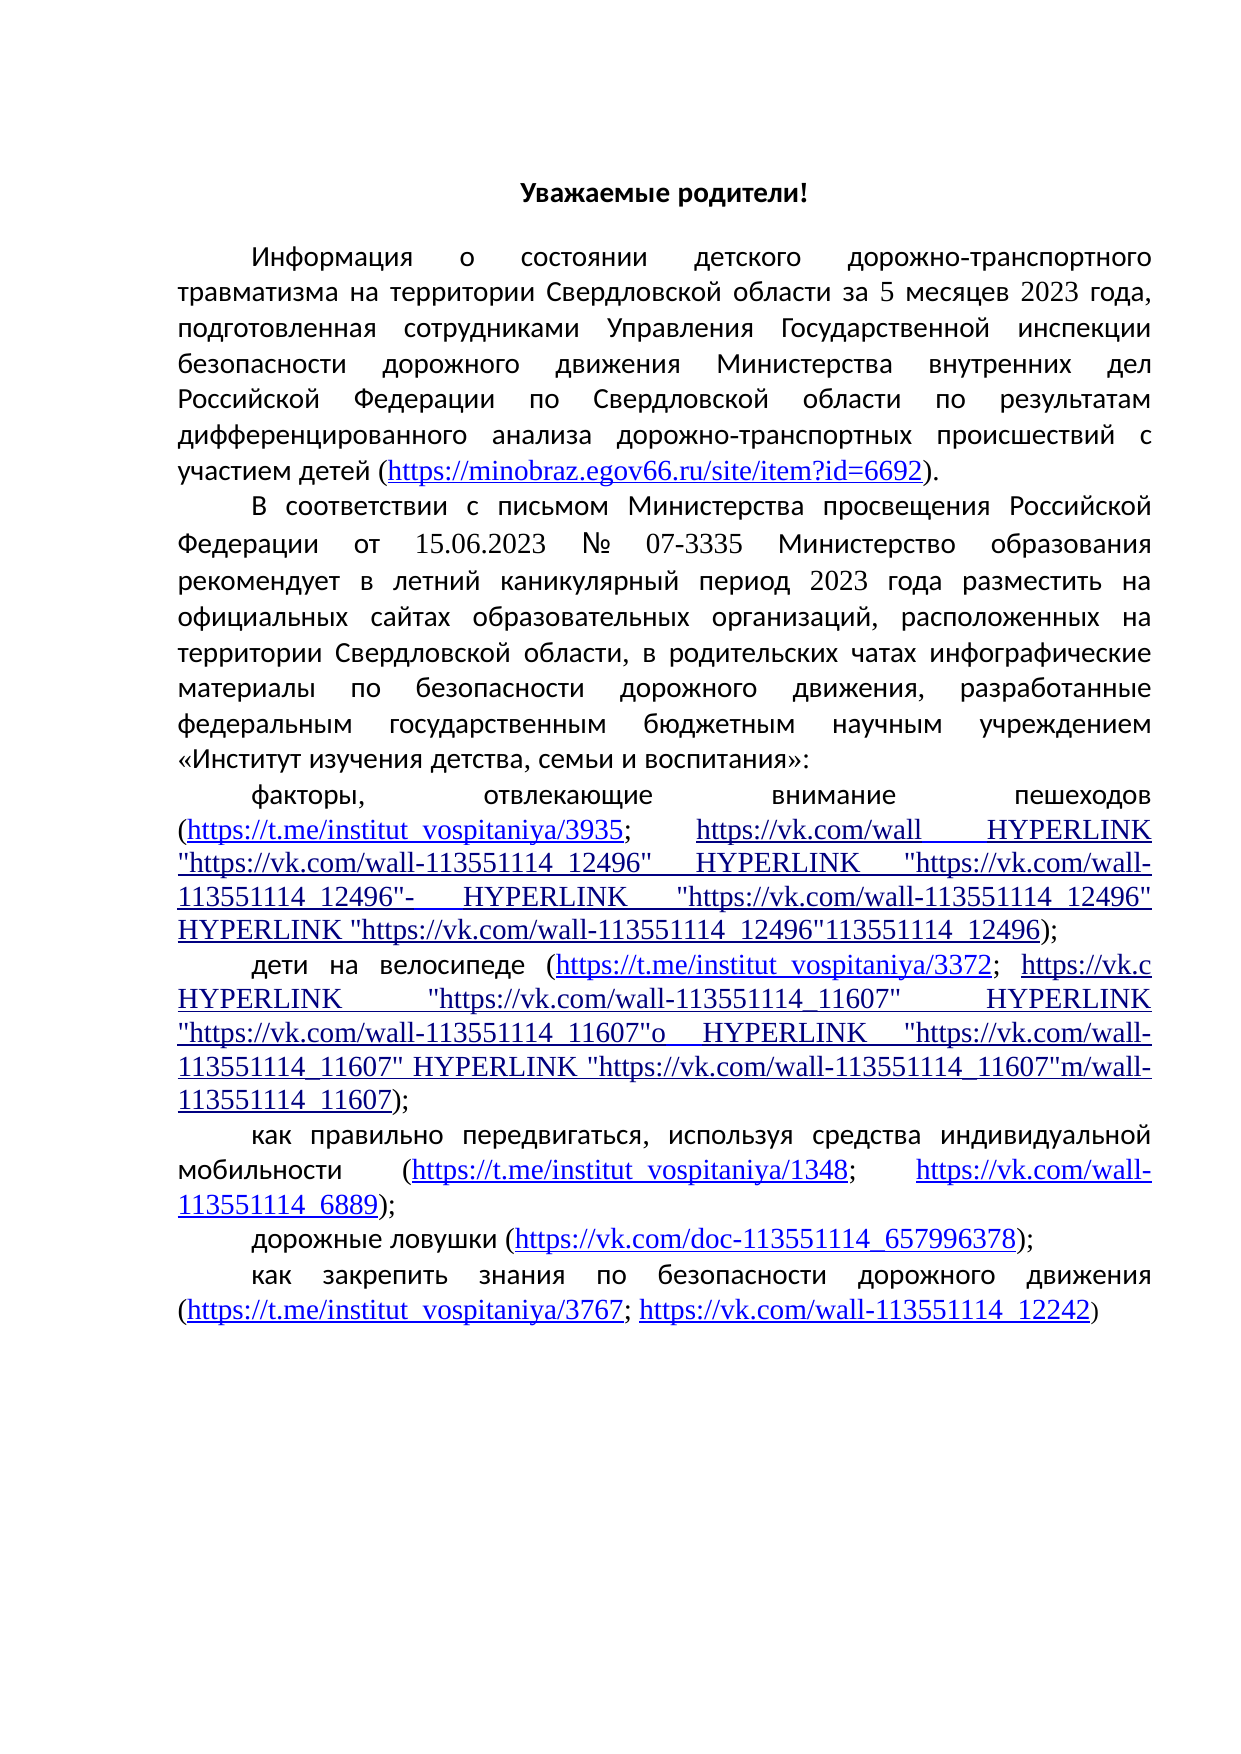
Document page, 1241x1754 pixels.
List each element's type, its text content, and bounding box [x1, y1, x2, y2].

text 113551114_11607" HYPERLINK "https://vk.com/wall-113551114_11607"m/wall- [177, 1046, 1152, 1078]
text как закрепить знания по безопасности дорожного движения (https://t.me/institut_vospitaniya/3767; https://vk.com/wall-113551114_12242) [177, 1256, 1152, 1325]
text "https://vk.com/wall-113551114_11607"o HYPERLINK "https://vk.com/wall- [177, 1012, 1152, 1044]
text 113551114_11607); [177, 1079, 1152, 1116]
text дорожные ловушки (https://vk.com/doc-113551114_657996378); [177, 1221, 1152, 1256]
text дети на велосипеде (https://t.me/institut_vospitaniya/3372; https://vk.c HYPERLINK "https://vk.com/wall-113551114_11607" HYPERLINK [177, 946, 1152, 1011]
text 113551114_12496"- HYPERLINK "https://vk.com/wall-113551114_12496" [177, 875, 1152, 908]
text В соответствии с письмом Министерства просвещения Российской Федерации от 15.06.2023 № 07-3335 Министерство образования рекомендует в летний каникулярный период 2023 года разместить на официальных сайтах образовательных организаций, расположенных на территории Свердловской области, в родительских чатах инфографические материалы по безопасности дорожного движения, разработанные федеральным государственным бюджетным научным учреждением «Институт изучения детства, семьи и воспитания»: [177, 487, 1152, 776]
text HYPERLINK "https://vk.com/wall-113551114_12496"113551114_12496); [177, 910, 1152, 946]
text факторы, отвлекающие внимание пешеходов (https://t.me/institut_vospitaniya/3935; https://vk.com/wall HYPERLINK "https://vk.com/wall-113551114_12496" HYPERLINK "https://vk.com/wall- [177, 776, 1152, 874]
text Информация о состоянии детского дорожно-транспортного травматизма на территории Свердловской области за 5 месяцев 2023 года, подготовленная сотрудниками Управления Государственной инспекции безопасности дорожного движения Министерства внутренних дел Российской Федерации по Свердловской области по результатам дифференцированного анализа дорожно-транспортных происшествий с участием детей (https://minobraz.egov66.ru/site/item?id=6692). [177, 238, 1152, 487]
text как правильно передвигаться, используя средства индивидуальной мобильности (https://t.me/institut_vospitaniya/1348; https://vk.com/wall-113551114_6889); [177, 1116, 1152, 1221]
text Уважаемые родители! [177, 174, 1152, 210]
